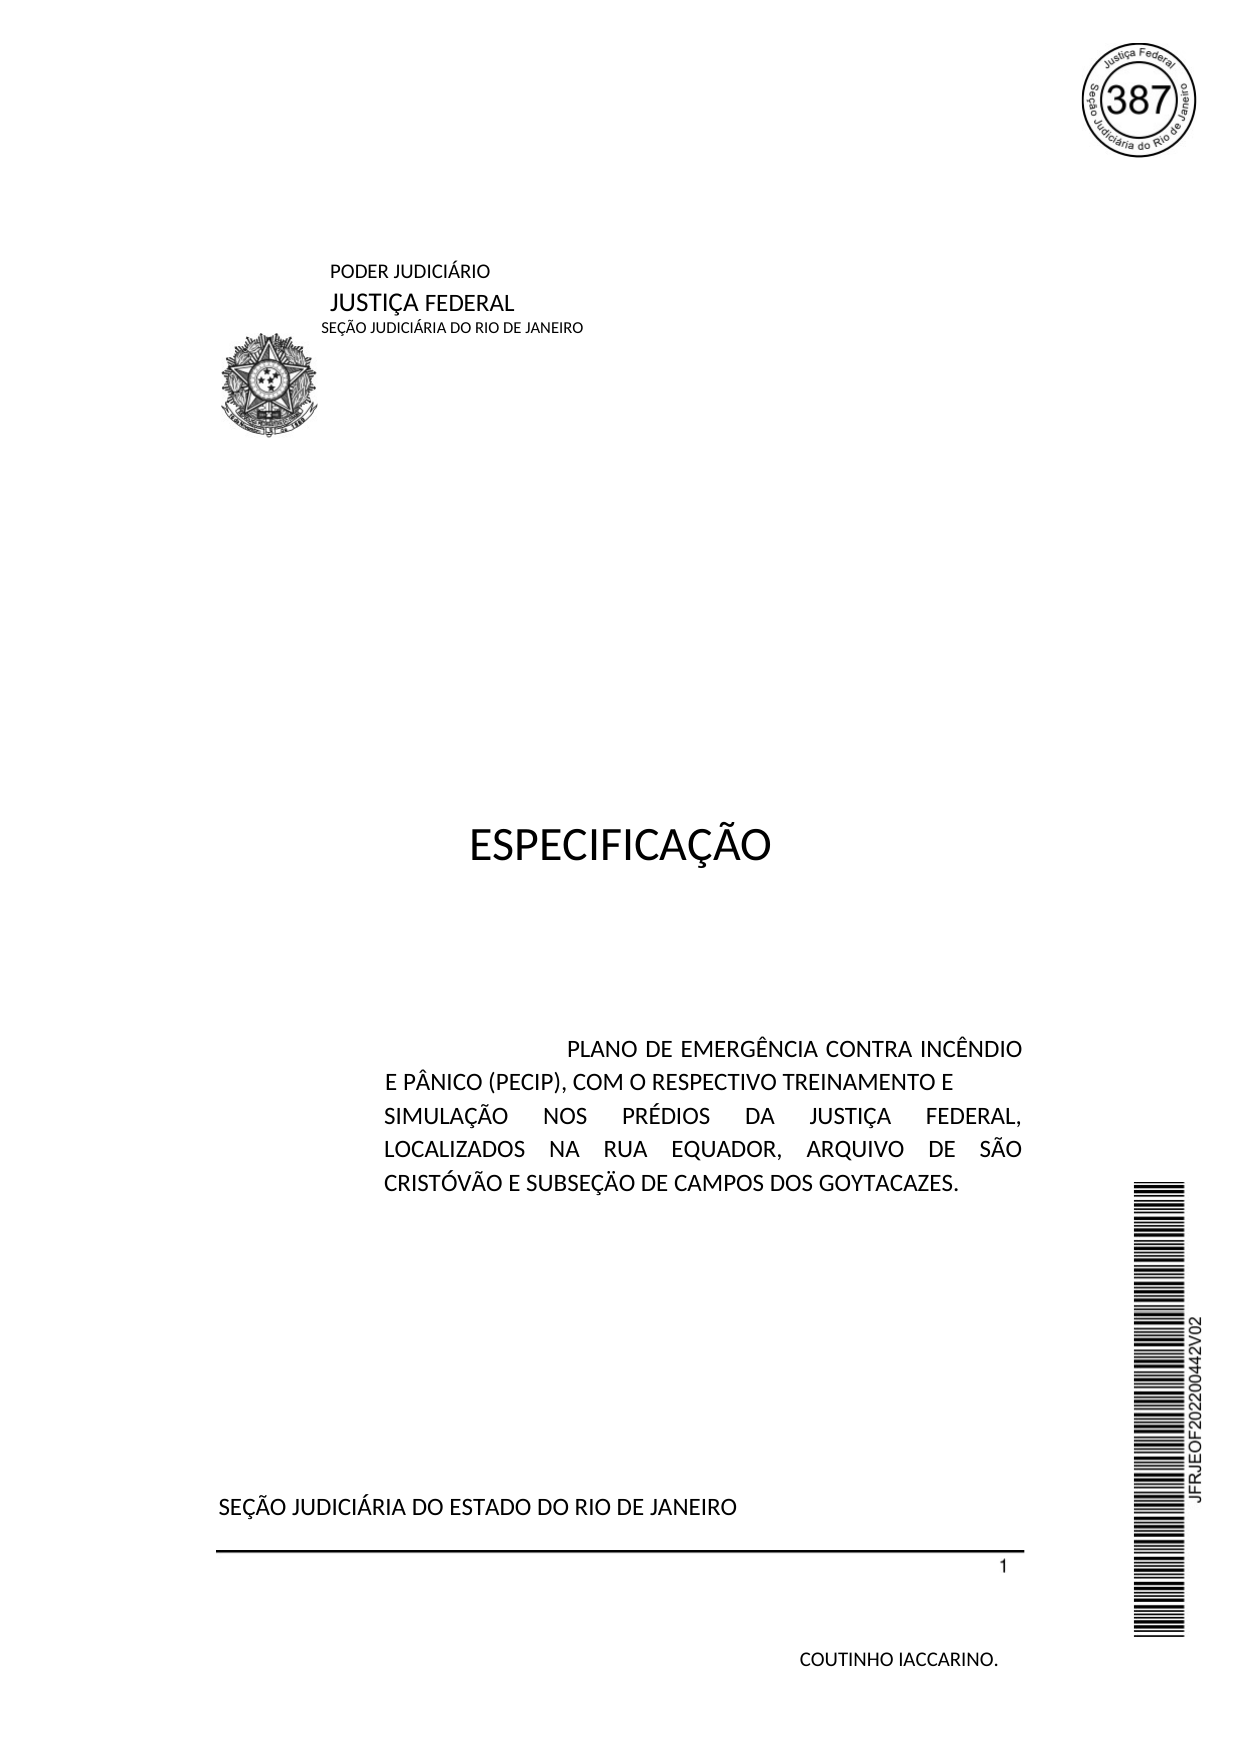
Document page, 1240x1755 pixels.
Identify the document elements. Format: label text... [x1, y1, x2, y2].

text PLANO DE EMERGÊNCIA CONTRA INCÊNDIO E PÂNICO (PECIP), COM O RESPECTIVO TREINAMENTO E [385, 1033, 1023, 1097]
subtitle ESPECIFICAÇÃO [219, 813, 1023, 872]
text SEÇÃO JUDICIÁRIA DO RIO DE JANEIRO [221, 318, 1023, 438]
text SEÇÃO JUDICIÁRIA DO ESTADO DO RIO DE JANEIRO [218, 1491, 1023, 1521]
text SIMULAÇÃO NOS PRÉDIOS DA JUSTIÇA FEDERAL, LOCALIZADOS NA RUA EQUADOR, ARQUIVO DE SÃO CRISTÓVÃO E SUBSEÇÄO DE CAMPOS DOS GOYTACAZES. [384, 1100, 1023, 1197]
